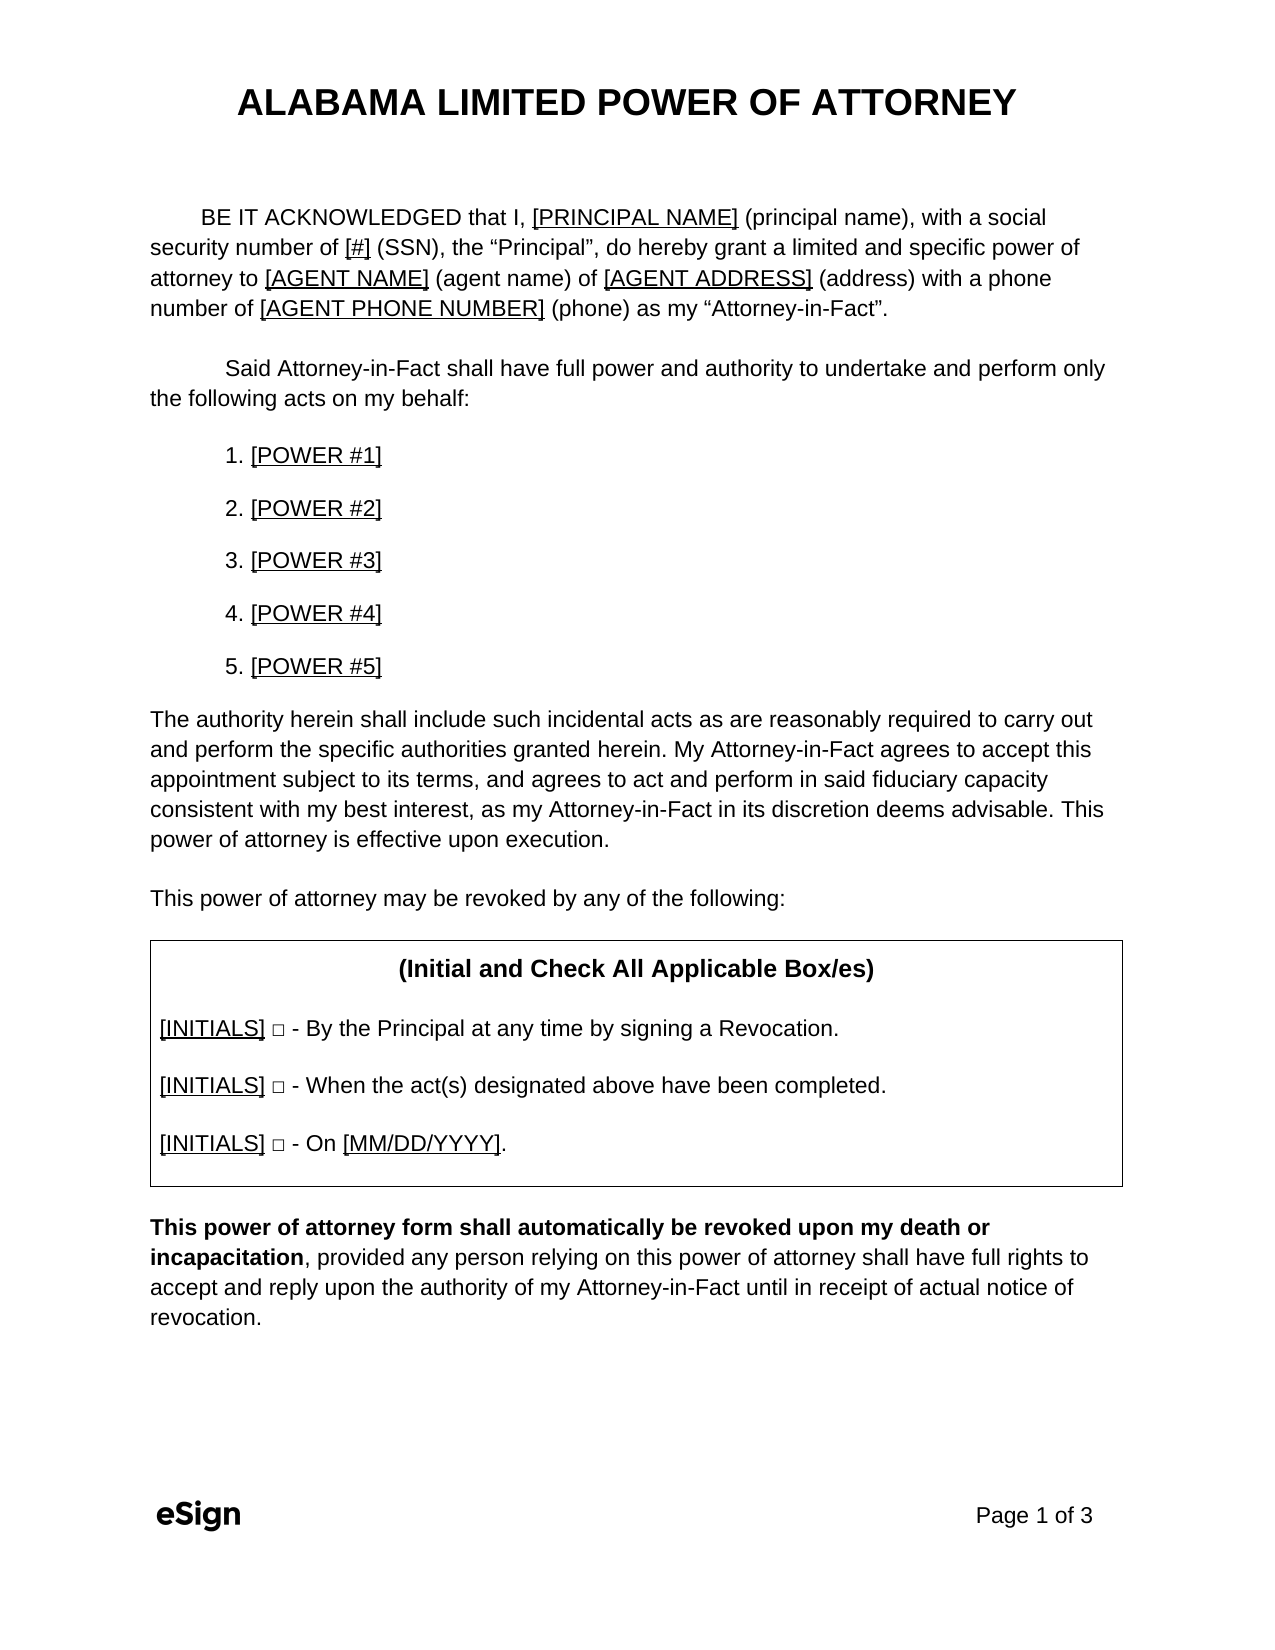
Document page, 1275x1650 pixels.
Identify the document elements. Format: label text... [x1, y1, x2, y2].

text 4. [POWER #4] [225, 600, 1123, 626]
text [INITIALS] ☐ - When the act(s) designated above have been completed. [151, 1056, 1122, 1100]
text 1. [POWER #1] [225, 442, 1123, 468]
text [INITIALS] ☐ - By the Principal at any time by signing a Revocation. [151, 998, 1122, 1043]
text BE IT ACKNOWLEDGED that I, [PRINCIPAL NAME] (principal name), with a social security number of [#] (SSN), the “Principal”, do hereby grant a limited and specific power of attorney to [AGENT NAME] (agent name) of [AGENT ADDRESS] (address) with a phone number of [AGENT PHONE NUMBER] (phone) as my “Attorney-in-Fact”. [150, 204, 1109, 321]
text 3. [POWER #3] [225, 547, 1123, 574]
text Said Attorney-in-Fact shall have full power and authority to undertake and perform only the following acts on my behalf: [150, 355, 1109, 412]
text The authority herein shall include such incidental acts as are reasonably required to carry out and perform the specific authorities granted herein. My Attorney-in-Fact agrees to accept this appointment subject to its terms, and agrees to act and perform in said fiduciary capacity consistent with my best interest, as my Attorney-in-Fact in its discretion deems advisable. This power of attorney is effective upon execution. [150, 706, 1123, 853]
text This power of attorney form shall automatically be revoked upon my death or incapacitation, provided any person relying on this power of attorney shall have full rights to accept and reply upon the authority of my Attorney-in-Fact until in receipt of actual notice of revocation. [150, 1214, 1123, 1331]
subtitle ALABAMA LIMITED POWER OF ATTORNEY [150, 81, 1104, 124]
text (Initial and Check All Applicable Box/es) [151, 941, 1122, 983]
text [INITIALS] ☐ - On [MM/DD/YYYY]. [151, 1113, 1122, 1158]
text 5. [POWER #5] [225, 653, 1123, 679]
text This power of attorney may be revoked by any of the following: [150, 885, 1123, 912]
text 2. [POWER #2] [225, 495, 1123, 521]
